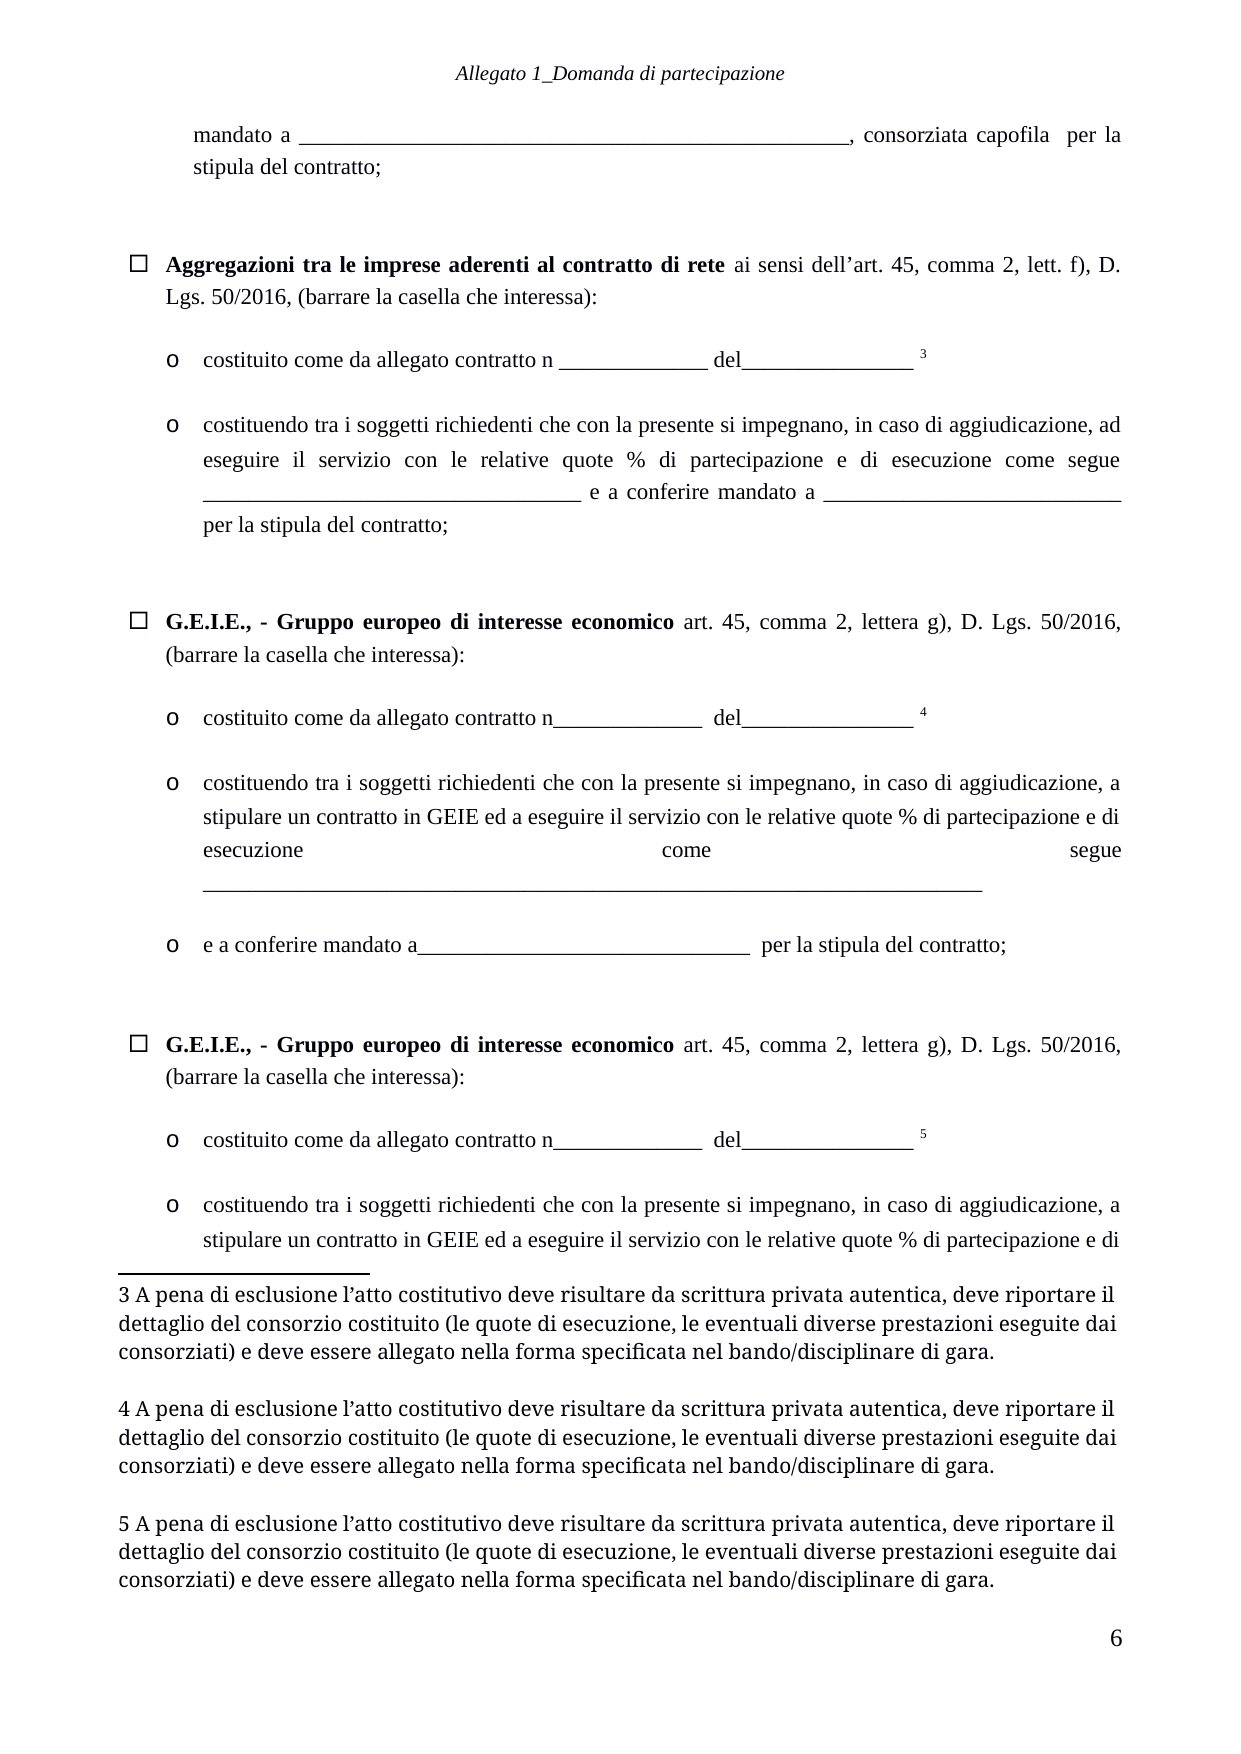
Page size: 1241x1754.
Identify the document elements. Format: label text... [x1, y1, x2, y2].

list A pena di esclusione l’atto costitutivo deve risultare da scrittura privata autentica, deve riportare il dettaglio del consorzio costituito (le quote di esecuzione, le eventuali diverse prestazioni eseguite dai consorziati) e deve essere allegato nella forma specificata nel bando/disciplinare di gara. [118, 1394, 1122, 1480]
list Aggregazioni tra le imprese aderenti al contratto di rete ai sensi dell’art. 45, comma 2, lett. f), D. Lgs. 50/2016, (barrare la casella che interessa): [128, 245, 1122, 310]
list costituendo tra i soggetti richiedenti che con la presente si impegnano, in caso di aggiudicazione, a stipulare un contratto in GEIE ed a eseguire il servizio con le relative quote % di partecipazione e di esecuzione come segue ____________________________________________________________________ [165, 765, 1122, 895]
list mandato a ________________________________________________, consorziata capofila per la stipula del contratto; [156, 115, 1122, 180]
list G.E.I.E., - Gruppo europeo di interesse economico art. 45, comma 2, lettera g), D. Lgs. 50/2016, (barrare la casella che interessa): [128, 1025, 1122, 1090]
list costituito come da allegato contratto n_____________ del_______________ [165, 700, 1122, 732]
list e a conferire mandato a_____________________________ per la stipula del contratto; [165, 927, 1122, 960]
list costituito come da allegato contratto n_____________ del_______________ [165, 1122, 1122, 1155]
list A pena di esclusione l’atto costitutivo deve risultare da scrittura privata autentica, deve riportare il dettaglio del consorzio costituito (le quote di esecuzione, le eventuali diverse prestazioni eseguite dai consorziati) e deve essere allegato nella forma specificata nel bando/disciplinare di gara. [118, 1509, 1122, 1594]
list G.E.I.E., - Gruppo europeo di interesse economico art. 45, comma 2, lettera g), D. Lgs. 50/2016, (barrare la casella che interessa): [128, 602, 1122, 667]
list costituendo tra i soggetti richiedenti che con la presente si impegnano, in caso di aggiudicazione, ad eseguire il servizio con le relative quote % di partecipazione e di esecuzione come segue _________________________________ e a conferire mandato a __________________________ per la stipula del contratto; [165, 407, 1122, 537]
list costituendo tra i soggetti richiedenti che con la presente si impegnano, in caso di aggiudicazione, a stipulare un contratto in GEIE ed a eseguire il servizio con le relative quote % di partecipazione e di [165, 1187, 1122, 1252]
list A pena di esclusione l’atto costitutivo deve risultare da scrittura privata autentica, deve riportare il dettaglio del consorzio costituito (le quote di esecuzione, le eventuali diverse prestazioni eseguite dai consorziati) e deve essere allegato nella forma specificata nel bando/disciplinare di gara. [118, 1281, 1122, 1366]
list costituito come da allegato contratto n _____________ del_______________ [165, 342, 1122, 375]
